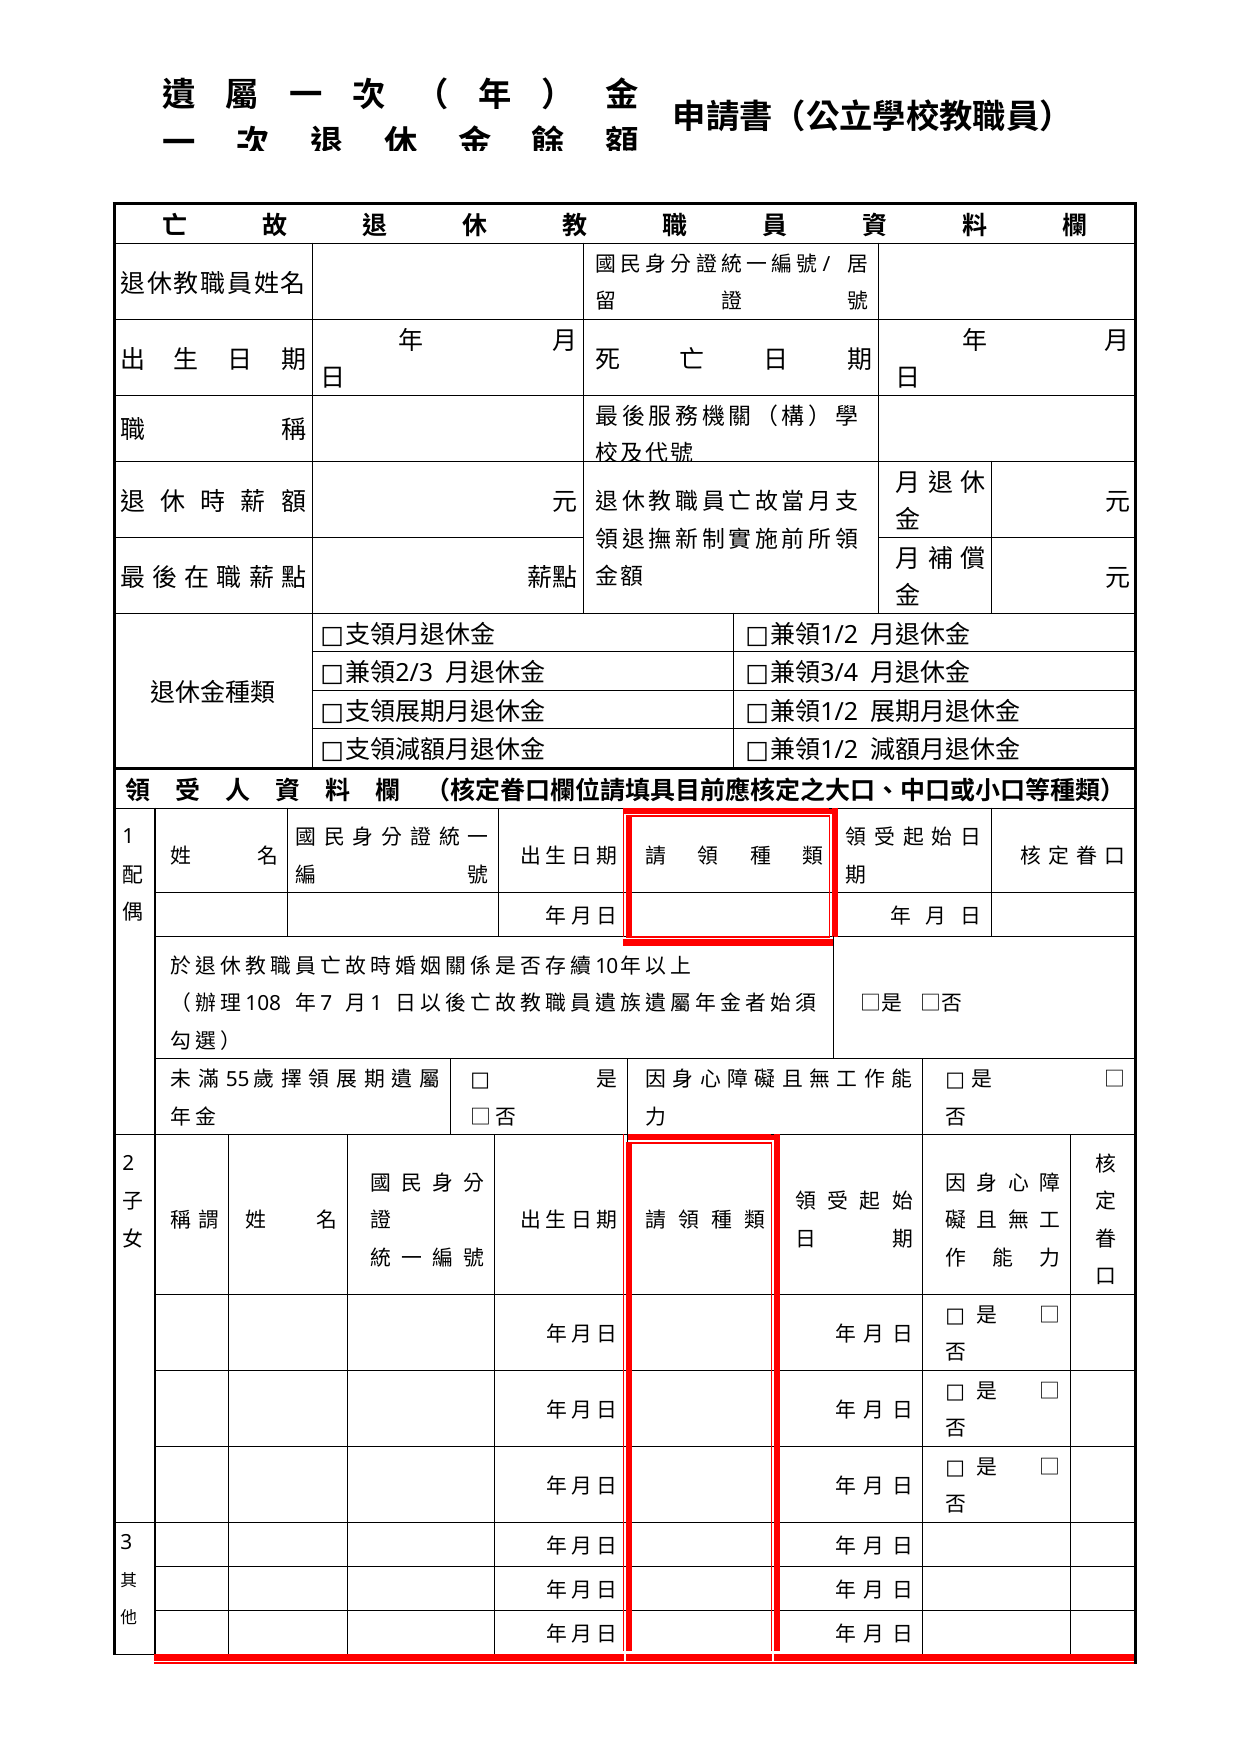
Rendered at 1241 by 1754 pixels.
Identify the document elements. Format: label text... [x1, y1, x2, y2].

table_cell 元 [992, 462, 1134, 537]
table_cell [156, 1447, 228, 1522]
table_cell 年月日 [775, 1611, 922, 1654]
table_cell [229, 1447, 347, 1522]
table_cell 年月日 [499, 893, 623, 936]
table_cell 年月日 [495, 1611, 627, 1654]
table_cell [632, 1295, 771, 1369]
table_cell 年月日 [780, 1567, 922, 1610]
table_cell □支領展期月退休金 [313, 691, 733, 728]
table_cell 薪點 [313, 538, 583, 613]
table_cell □兼領1/2展期月退休金 [734, 691, 1134, 728]
table_cell □是 □否 [923, 1295, 1070, 1369]
table_cell [1071, 1567, 1134, 1610]
table_cell 姓名 [156, 809, 287, 892]
table_cell 退休時薪額 [116, 462, 312, 537]
table_cell [348, 1611, 494, 1654]
table_cell 於退休教職員亡故時婚姻關係是否存續10年以上 （辦理108年7月1日以後亡故教職員遺族遺屬年金者始須勾選） [156, 937, 833, 1058]
table_cell □兼領2/3月退休金 [313, 652, 733, 690]
table_cell 年月日 [780, 1295, 922, 1369]
text 遺屬一次（年）金 [162, 68, 639, 116]
table_cell [229, 1295, 347, 1369]
table_cell □是 □否 [923, 1059, 1134, 1134]
text 申請書（公立學校教職員） [673, 90, 1079, 138]
table_cell 年月日 [780, 1523, 922, 1566]
table_cell 最後在職薪點 [116, 538, 312, 613]
table_cell 年月日 [495, 1371, 623, 1446]
table_cell [156, 1567, 228, 1610]
table_cell [1071, 1447, 1134, 1522]
table_cell 因身心障礙且無工作能力 [628, 1059, 922, 1134]
table_cell □是 □否 [451, 1059, 627, 1134]
table_cell 未滿55歲擇領展期遺屬年金 [156, 1059, 450, 1134]
table_cell [1071, 1523, 1134, 1566]
table_header 亡 故 退 休 教 職 員 資 料 欄 [116, 205, 1134, 243]
text 一次退休金餘額 [162, 116, 639, 150]
table_cell 出生日期 [116, 320, 312, 395]
table_cell [288, 893, 498, 936]
table_cell 稱謂 [156, 1135, 228, 1293]
table_cell [1071, 1295, 1134, 1369]
table_cell 因身心障礙且無工作能力 [923, 1135, 1070, 1293]
table_cell [229, 1611, 347, 1654]
table_cell [348, 1295, 494, 1369]
table_cell [632, 1523, 771, 1566]
table_cell [156, 893, 287, 936]
table_cell 姓名 [229, 1135, 347, 1293]
table_cell 年月日 [495, 1447, 623, 1522]
table_cell 年 月 日 [313, 320, 583, 395]
table_cell 領受起始日期 [780, 1135, 922, 1293]
table_cell 請領種類 [632, 1144, 771, 1293]
table_cell □是 □否 [834, 937, 1134, 1058]
table_cell [156, 1523, 228, 1566]
table_cell 死亡日期 [584, 320, 878, 395]
table_cell [313, 244, 583, 319]
table_cell 領 受 人 資 料 欄 （核定眷口欄位請填具目前應核定之大口、中口或小口等種類） [116, 770, 1134, 807]
table_cell [628, 1611, 775, 1654]
table_cell □兼領3/4月退休金 [734, 652, 1134, 690]
table_cell [348, 1371, 494, 1446]
table_cell [923, 1611, 1070, 1654]
table_cell □是 □否 [923, 1447, 1070, 1522]
table_cell 領受起始日期 [838, 809, 991, 892]
table_cell [1071, 1371, 1134, 1446]
table_cell [1071, 1611, 1134, 1654]
table_cell □兼領1/2減額月退休金 [734, 729, 1134, 767]
table_cell [632, 1371, 771, 1446]
table_cell 退休教職員亡故當月支領退撫新制實施前所領金額 [584, 462, 878, 613]
table_cell 年月日 [495, 1295, 623, 1369]
table_cell [923, 1567, 1070, 1610]
table_cell [923, 1523, 1070, 1566]
table_cell 元 [313, 462, 583, 537]
table_cell 元 [992, 538, 1134, 613]
table_cell 退休金種類 [116, 614, 312, 767]
table_cell [348, 1447, 494, 1522]
table_cell 出生日期 [499, 809, 623, 892]
table_cell [229, 1567, 347, 1610]
table_cell 最後服務機關（構）學校及代號 [584, 396, 878, 461]
table_cell [632, 893, 829, 936]
table_cell [229, 1371, 347, 1446]
table_cell 核定眷口 [1071, 1135, 1134, 1293]
table_cell □支領減額月退休金 [313, 729, 733, 767]
table_cell 年月日 [838, 893, 991, 936]
table_cell 國民身分證 統一編號 [348, 1135, 494, 1293]
table_cell [348, 1523, 494, 1566]
table_cell 職稱 [116, 396, 312, 461]
table_cell [229, 1523, 347, 1566]
table_cell 請領種類 [632, 817, 829, 892]
table_cell [156, 1295, 228, 1369]
table_cell [992, 893, 1134, 936]
table_cell □兼領1/2月退休金 [734, 614, 1134, 651]
table_cell 3 其他 [116, 1523, 154, 1654]
table_cell [632, 1567, 771, 1610]
table_cell 年 月 日 [879, 320, 1134, 395]
table_cell 國民身分證統一編號/居留證號 [584, 244, 878, 319]
table_cell 年月日 [780, 1371, 922, 1446]
table_cell [156, 1611, 228, 1654]
table_cell 退休教職員姓名 [116, 244, 312, 319]
table_cell 年月日 [495, 1567, 623, 1610]
table_cell [156, 1371, 228, 1446]
table_cell 年月日 [780, 1447, 922, 1522]
table_cell [313, 396, 583, 461]
table_cell [879, 244, 1134, 319]
table_cell [348, 1567, 494, 1610]
table_cell 出生日期 [495, 1135, 623, 1293]
table_cell 2 子 女 [116, 1135, 154, 1522]
table_cell 年月日 [495, 1523, 623, 1566]
table_cell 核定眷口 [992, 809, 1134, 892]
table_cell 月補償金 [879, 538, 991, 613]
table_cell 月退休金 [879, 462, 991, 537]
table_cell 1 配 偶 [116, 809, 154, 1134]
table_cell [632, 1447, 771, 1522]
table_cell □支領月退休金 [313, 614, 733, 651]
table_cell [879, 396, 1134, 461]
table_cell □是 □否 [923, 1371, 1070, 1446]
table_cell 國民身分證統一編號 [288, 809, 498, 892]
